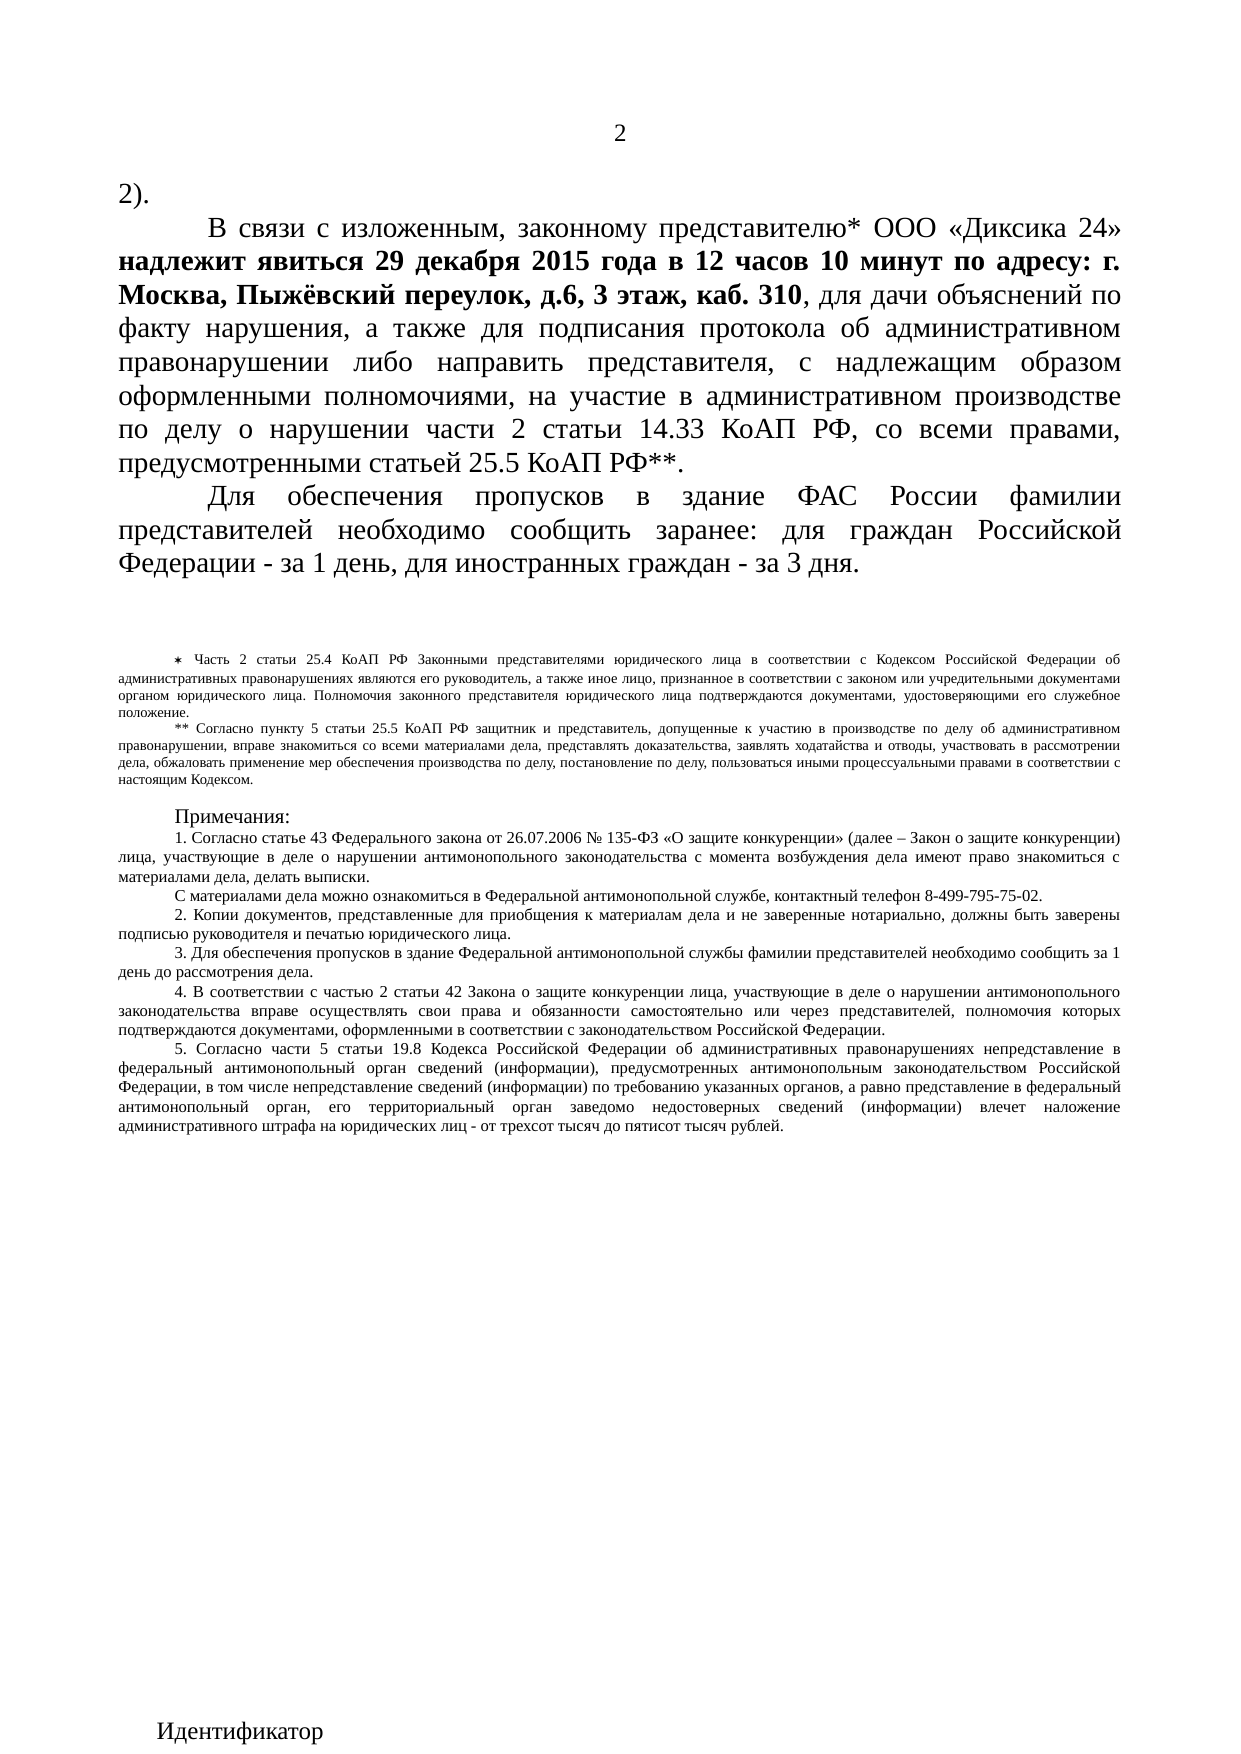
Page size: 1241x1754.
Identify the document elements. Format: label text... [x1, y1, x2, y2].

text * Часть 2 статьи 25.4 КоАП РФ Законными представителями юридического лица в соответствии с Кодексом Российской Федерации об административных правонарушениях являются его руководитель, а также иное лицо, признанное в соответствии с законом или учредительными документами органом юридического лица. Полномочия законного представителя юридического лица подтверждаются документами, удостоверяющими его служебное положение. [118, 641, 1122, 720]
text 4. В соответствии с частью 2 статьи 42 Закона о защите конкуренции лица, участвующие в деле о нарушении антимонопольного законодательства вправе осуществлять свои права и обязанности самостоятельно или через представителей, полномочия которых подтверждаются документами, оформленными в соответствии с законодательством Российской Федерации. [118, 981, 1122, 1039]
text Примечания: [118, 804, 1122, 828]
text ** Согласно пункту 5 статьи 25.5 КоАП РФ защитник и представитель, допущенные к участию в производстве по делу об административном правонарушении, вправе знакомиться со всеми материалами дела, представлять доказательства, заявлять ходатайства и отводы, участвовать в рассмотрении дела, обжаловать применение мер обеспечения производства по делу, постановление по делу, пользоваться иными процессуальными правами в соответствии с настоящим Кодексом. [118, 720, 1122, 787]
text В связи с изложенным, законному представителю* ООО «Диксика 24» надлежит явиться 29 декабря 2015 года в 12 часов 10 минут по адресу: г. Москва, Пыжёвский переулок, д.6, 3 этаж, каб. 310, для дачи объяснений по факту нарушения, а также для подписания протокола об административном правонарушении либо направить представителя, с надлежащим образом оформленными полномочиями, на участие в административном производстве по делу о нарушении части 2 статьи 14.33 КоАП РФ, со всеми правами, предусмотренными статьей 25.5 КоАП РФ**. [118, 210, 1122, 478]
text С материалами дела можно ознакомиться в Федеральной антимонопольной службе, контактный телефон 8-499-795-75-02. [118, 886, 1122, 905]
text 2). [118, 176, 1122, 210]
text 3. Для обеспечения пропусков в здание Федеральной антимонопольной службы фамилии представителей необходимо сообщить за 1 день до рассмотрения дела. [118, 943, 1122, 981]
text 2. Копии документов, представленные для приобщения к материалам дела и не заверенные нотариально, должны быть заверены подписью руководителя и печатью юридического лица. [118, 905, 1122, 943]
text Для обеспечения пропусков в здание ФАС России фамилии представителей необходимо сообщить заранее: для граждан Российской Федерации - за 1 день, для иностранных граждан - за 3 дня. [118, 478, 1122, 579]
text 5. Согласно части 5 статьи 19.8 Кодекса Российской Федерации об административных правонарушениях непредставление в федеральный антимонопольный орган сведений (информации), предусмотренных антимонопольным законодательством Российской Федерации, в том числе непредставление сведений (информации) по требованию указанных органов, а равно представление в федеральный антимонопольный орган, его территориальный орган заведомо недостоверных сведений (информации) влечет наложение административного штрафа на юридических лиц - от трехсот тысяч до пятисот тысяч рублей. [118, 1039, 1122, 1135]
text 1. Согласно статье 43 Федерального закона от 26.07.2006 № 135-ФЗ «О защите конкуренции» (далее – Закон о защите конкуренции) лица, участвующие в деле о нарушении антимонопольного законодательства с момента возбуждения дела имеют право знакомиться с материалами дела, делать выписки. [118, 828, 1122, 886]
